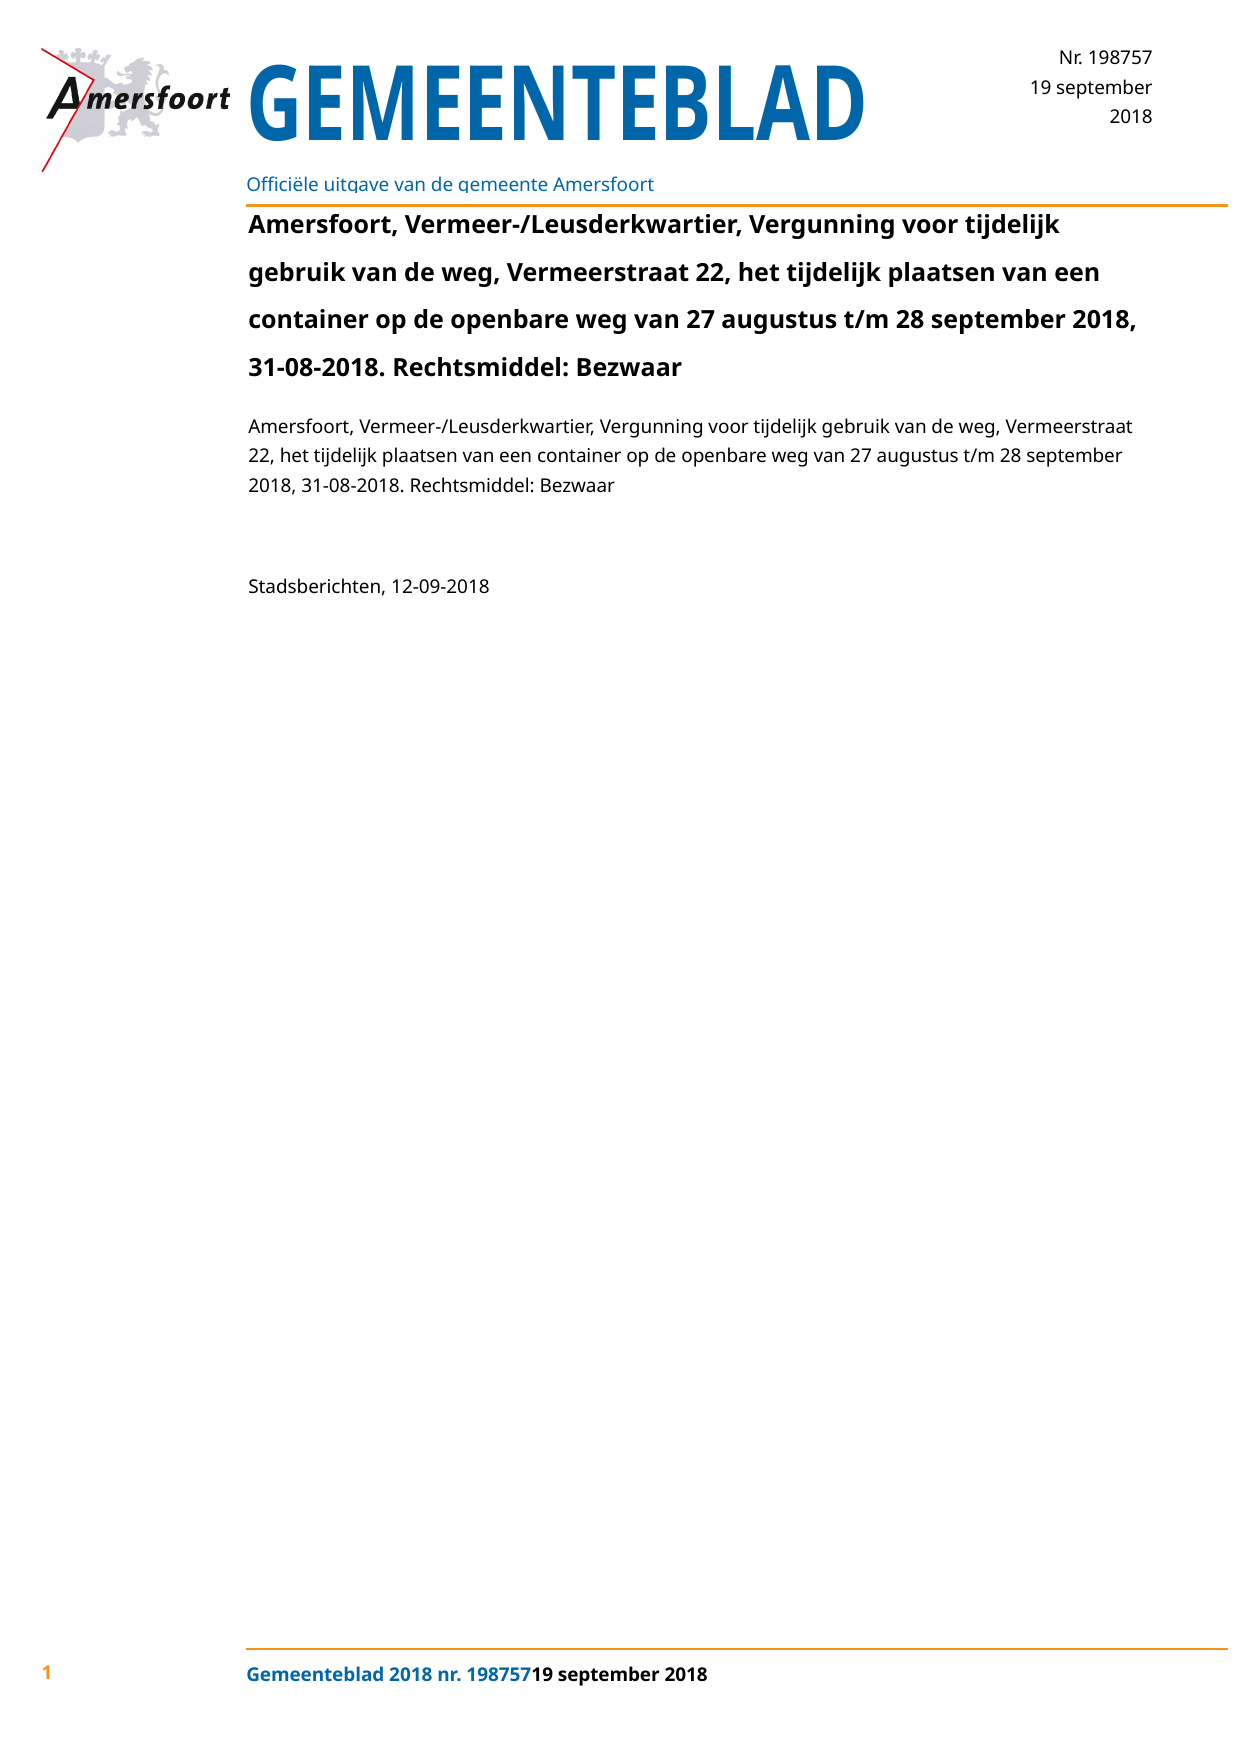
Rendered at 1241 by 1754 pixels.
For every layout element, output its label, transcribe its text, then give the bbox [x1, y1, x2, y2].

text Amersfoort, Vermeer-/Leusderkwartier, Vergunning voor tijdelijk gebruik van de weg, Vermeerstraat 22, het tijdelijk plaatsen van een container op de openbare weg van 27 augustus t/m 28 september 2018, 31-08-2018. Rechtsmiddel: Bezwaar [248, 413, 1152, 498]
text Stadsberichten, 12-09-2018 [248, 573, 1152, 599]
text Amersfoort, Vermeer-/Leusderkwartier, Vergunning voor tijdelijk gebruik van de weg, Vermeerstraat 22, het tijdelijk plaatsen van een container op de openbare weg van 27 augustus t/m 28 september 2018, 31-08-2018. Rechtsmiddel: Bezwaar [248, 207, 1152, 384]
picture [41, 47, 231, 172]
